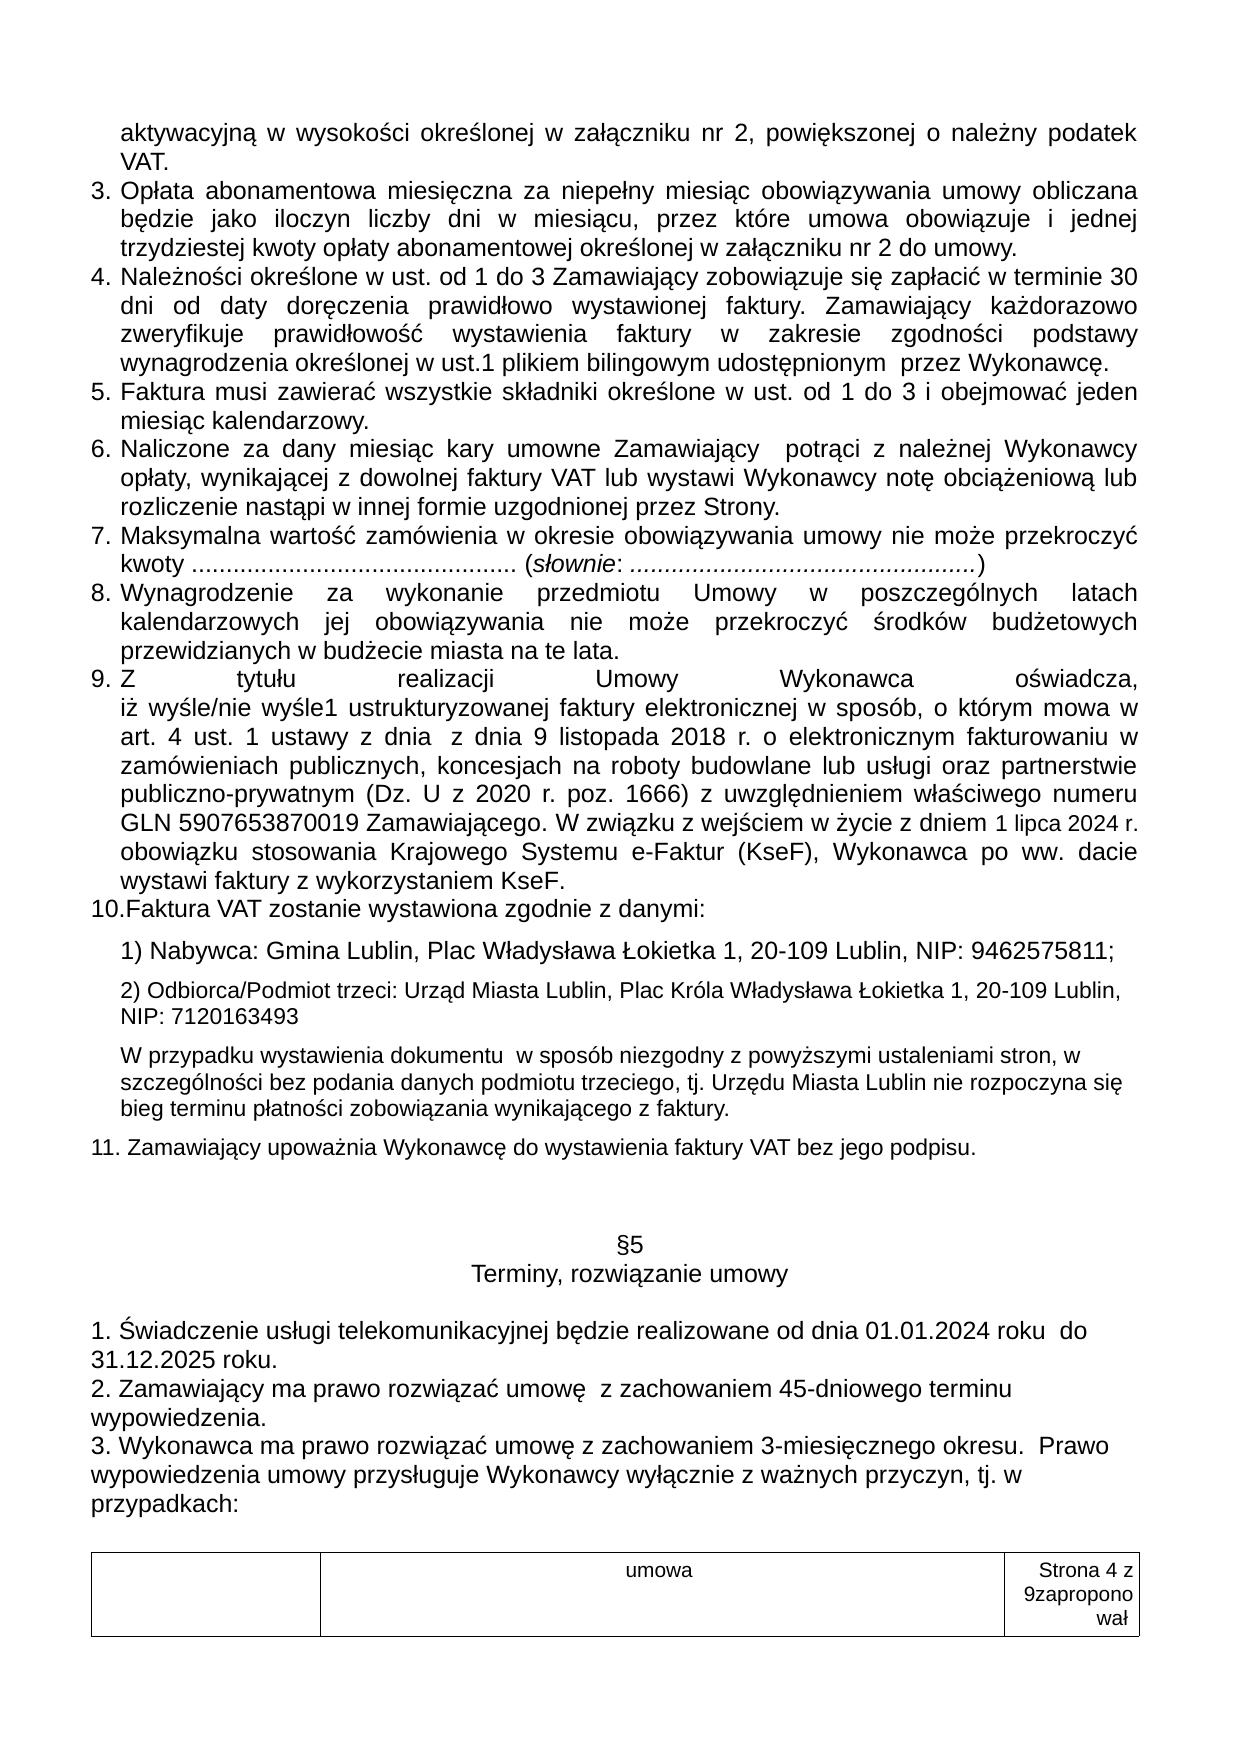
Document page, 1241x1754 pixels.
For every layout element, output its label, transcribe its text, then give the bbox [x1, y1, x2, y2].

list Maksymalna wartość zamówienia w okresie obowiązywania umowy nie może przekroczyć kwoty ............................................... (słownie: ..................................................) [91, 521, 1139, 578]
list Zamawiający upoważnia Wykonawcę do wystawienia faktury VAT bez jego podpisu. [91, 1134, 1139, 1160]
list §5 Terminy, rozwiązanie umowy [91, 1230, 1139, 1287]
list Należności określone w ust. od 1 do 3 Zamawiający zobowiązuje się zapłacić w terminie 30 dni od daty doręczenia prawidłowo wystawionej faktury. Zamawiający każdorazowo zweryfikuje prawidłowość wystawienia faktury w zakresie zgodności podstawy wynagrodzenia określonej w ust.1 plikiem bilingowym udostępnionym przez Wykonawcę. [91, 262, 1139, 377]
list W przypadku wystawienia dokumentu w sposób niezgodny z powyższymi ustaleniami stron, w szczególności bez podania danych podmiotu trzeciego, tj. Urzędu Miasta Lublin nie rozpoczyna się bieg terminu płatności zobowiązania wynikającego z faktury. [91, 1042, 1139, 1121]
list Z tytułu realizacji Umowy Wykonawca oświadcza, iż wyśle/nie wyśle1 ustrukturyzowanej faktury elektronicznej w sposób, o którym mowa w art. 4 ust. 1 ustawy z dnia z dnia 9 listopada 2018 r. o elektronicznym fakturowaniu w zamówieniach publicznych, koncesjach na roboty budowlane lub usługi oraz partnerstwie publiczno-prywatnym (Dz. U z 2020 r. poz. 1666) z uwzględnieniem właściwego numeru GLN 5907653870019 Zamawiającego. W związku z wejściem w życie z dniem 1 lipca 2024 r. obowiązku stosowania Krajowego Systemu e-Faktur (KseF), Wykonawca po ww. dacie wystawi faktury z wykorzystaniem KseF. [91, 664, 1139, 894]
list 2) Odbiorca/Podmiot trzeci: Urząd Miasta Lublin, Plac Króla Władysława Łokietka 1, 20-109 Lublin, NIP: 7120163493 [91, 977, 1139, 1029]
list Faktura VAT zostanie wystawiona zgodnie z danymi: [91, 894, 1139, 923]
list 1) Nabywca: Gmina Lublin, Plac Władysława Łokietka 1, 20-109 Lublin, NIP: 9462575811; [91, 936, 1139, 964]
list Naliczone za dany miesiąc kary umowne Zamawiający potrąci z należnej Wykonawcy opłaty, wynikającej z dowolnej faktury VAT lub wystawi Wykonawcy notę obciążeniową lub rozliczenie nastąpi w innej formie uzgodnionej przez Strony. [91, 434, 1139, 521]
list Wynagrodzenie za wykonanie przedmiotu Umowy w poszczególnych latach kalendarzowych jej obowiązywania nie może przekroczyć środków budżetowych przewidzianych w budżecie miasta na te lata. [91, 578, 1139, 664]
list Opłata abonamentowa miesięczna za niepełny miesiąc obowiązywania umowy obliczana będzie jako iloczyn liczby dni w miesiącu, przez które umowa obowiązuje i jednej trzydziestej kwoty opłaty abonamentowej określonej w załączniku nr 2 do umowy. [91, 176, 1139, 262]
list aktywacyjną w wysokości określonej w załączniku nr 2, powiększonej o należny podatek VAT. [91, 118, 1139, 176]
list Faktura musi zawierać wszystkie składniki określone w ust. od 1 do 3 i obejmować jeden miesiąc kalendarzowy. [91, 377, 1139, 434]
